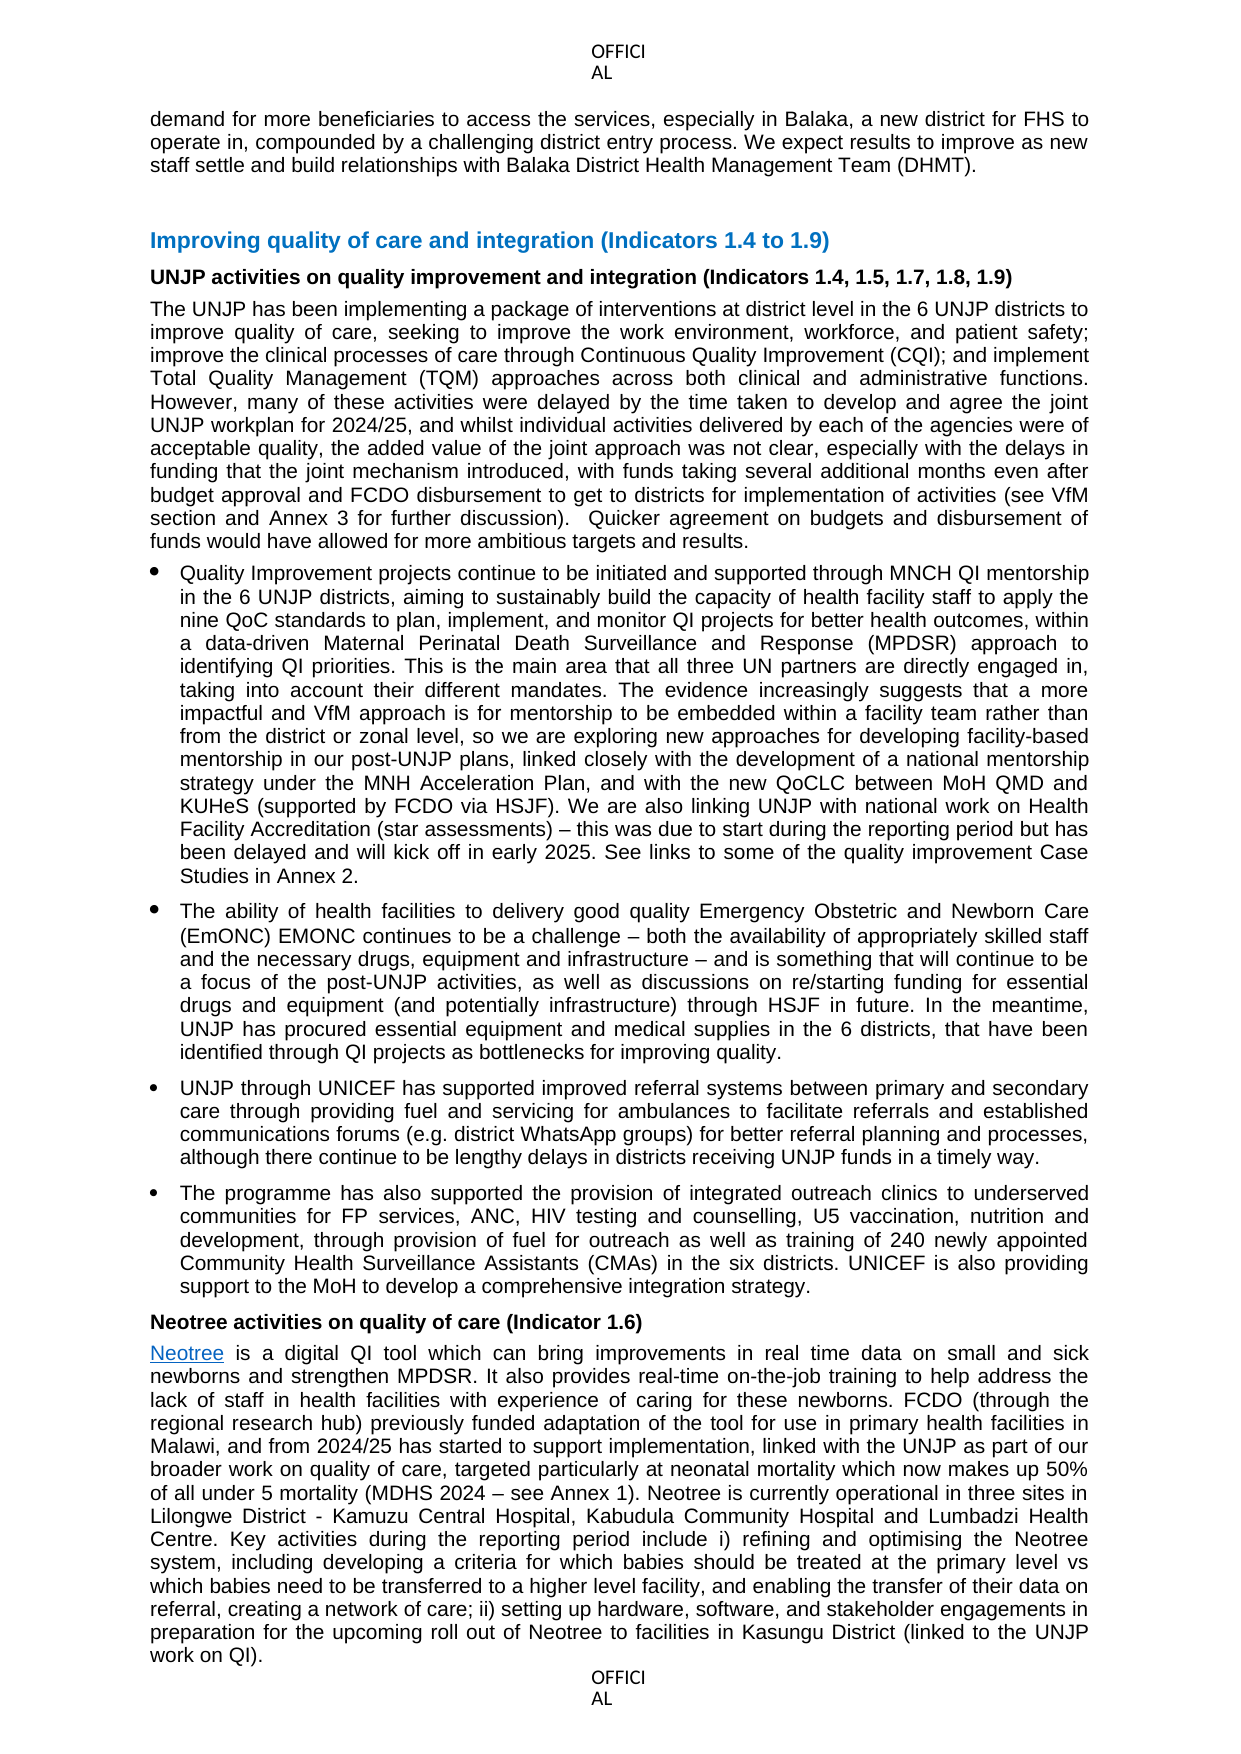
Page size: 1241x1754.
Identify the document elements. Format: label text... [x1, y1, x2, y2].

list Quality Improvement projects continue to be initiated and supported through MNCH QI mentorship in the 6 UNJP districts, aiming to sustainably build the capacity of health facility staff to apply the nine QoC standards to plan, implement, and monitor QI projects for better health outcomes, within a data-driven Maternal Perinatal Death Surveillance and Response (MPDSR) approach to identifying QI priorities. This is the main area that all three UN partners are directly engaged in, taking into account their different mandates. The evidence increasingly suggests that a more impactful and VfM approach is for mentorship to be embedded within a facility team rather than from the district or zonal level, so we are exploring new approaches for developing facility-based mentorship in our post-UNJP plans, linked closely with the development of a national mentorship strategy under the MNH Acceleration Plan, and with the new QoCLC between MoH QMD and KUHeS (supported by FCDO via HSJF). We are also linking UNJP with national work on Health Facility Accreditation (star assessments) – this was due to start during the reporting period but has been delayed and will kick off in early 2025. See links to some of the quality improvement Case Studies in Annex 2. [150, 561, 1090, 887]
text The UNJP has been implementing a package of interventions at district level in the 6 UNJP districts to improve quality of care, seeking to improve the work environment, workforce, and patient safety; improve the clinical processes of care through Continuous Quality Improvement (CQI); and implement Total Quality Management (TQM) approaches across both clinical and administrative functions. However, many of these activities were delayed by the time taken to develop and agree the joint UNJP workplan for 2024/25, and whilst individual activities delivered by each of the agencies were of acceptable quality, the added value of the joint approach was not clear, especially with the delays in funding that the joint mechanism introduced, with funds taking several additional months even after budget approval and FCDO disbursement to get to districts for implementation of activities (see VfM section and Annex 3 for further discussion). Quicker agreement on budgets and disbursement of funds would have allowed for more ambitious targets and results. [150, 297, 1090, 553]
list The programme has also supported the provision of integrated outreach clinics to underserved communities for FP services, ANC, HIV testing and counselling, U5 vaccination, nutrition and development, through provision of fuel for outreach as well as training of 240 newly appointed Community Health Surveillance Assistants (CMAs) in the six districts. UNICEF is also providing support to the MoH to develop a comprehensive integration strategy. [150, 1182, 1090, 1298]
list The ability of health facilities to delivery good quality Emergency Obstetric and Newborn Care (EmONC) EMONC continues to be a challenge – both the availability of appropriately skilled staff and the necessary drugs, equipment and infrastructure – and is something that will continue to be a focus of the post-UNJP activities, as well as discussions on re/starting funding for essential drugs and equipment (and potentially infrastructure) through HSJF in future. In the meantime, UNJP has procured essential equipment and medical supplies in the 6 districts, that have been identified through QI projects as bottlenecks for improving quality. [150, 900, 1090, 1063]
text UNJP activities on quality improvement and integration (Indicators 1.4, 1.5, 1.7, 1.8, 1.9) [150, 266, 1090, 289]
text Neotree is a digital QI tool which can bring improvements in real time data on small and sick newborns and strengthen MPDSR. It also provides real-time on-the-job training to help address the lack of staff in health facilities with experience of caring for these newborns. FCDO (through the regional research hub) previously funded adaptation of the tool for use in primary health facilities in Malawi, and from 2024/25 has started to support implementation, linked with the UNJP as part of our broader work on quality of care, targeted particularly at neonatal mortality which now makes up 50% of all under 5 mortality (MDHS 2024 – see Annex 1). Neotree is currently operational in three sites in Lilongwe District - Kamuzu Central Hospital, Kabudula Community Hospital and Lumbadzi Health Centre. Key activities during the reporting period include i) refining and optimising the Neotree system, including developing a criteria for which babies should be treated at the primary level vs which babies need to be transferred to a higher level facility, and enabling the transfer of their data on referral, creating a network of care; ii) setting up hardware, software, and stakeholder engagements in preparation for the upcoming roll out of Neotree to facilities in Kasungu District (linked to the UNJP work on QI). [150, 1342, 1090, 1667]
list UNJP through UNICEF has supported improved referral systems between primary and secondary care through providing fuel and servicing for ambulances to facilitate referrals and established communications forums (e.g. district WhatsApp groups) for better referral planning and processes, although there continue to be lengthy delays in districts receiving UNJP funds in a timely way. [150, 1076, 1090, 1169]
text demand for more beneficiaries to access the services, especially in Balaka, a new district for FHS to operate in, compounded by a challenging district entry process. We expect results to improve as new staff settle and build relationships with Balaka District Health Management Team (DHMT). [150, 107, 1090, 177]
text Improving quality of care and integration (Indicators 1.4 to 1.9) [150, 228, 1090, 253]
text Neotree activities on quality of care (Indicator 1.6) [150, 1310, 1090, 1333]
